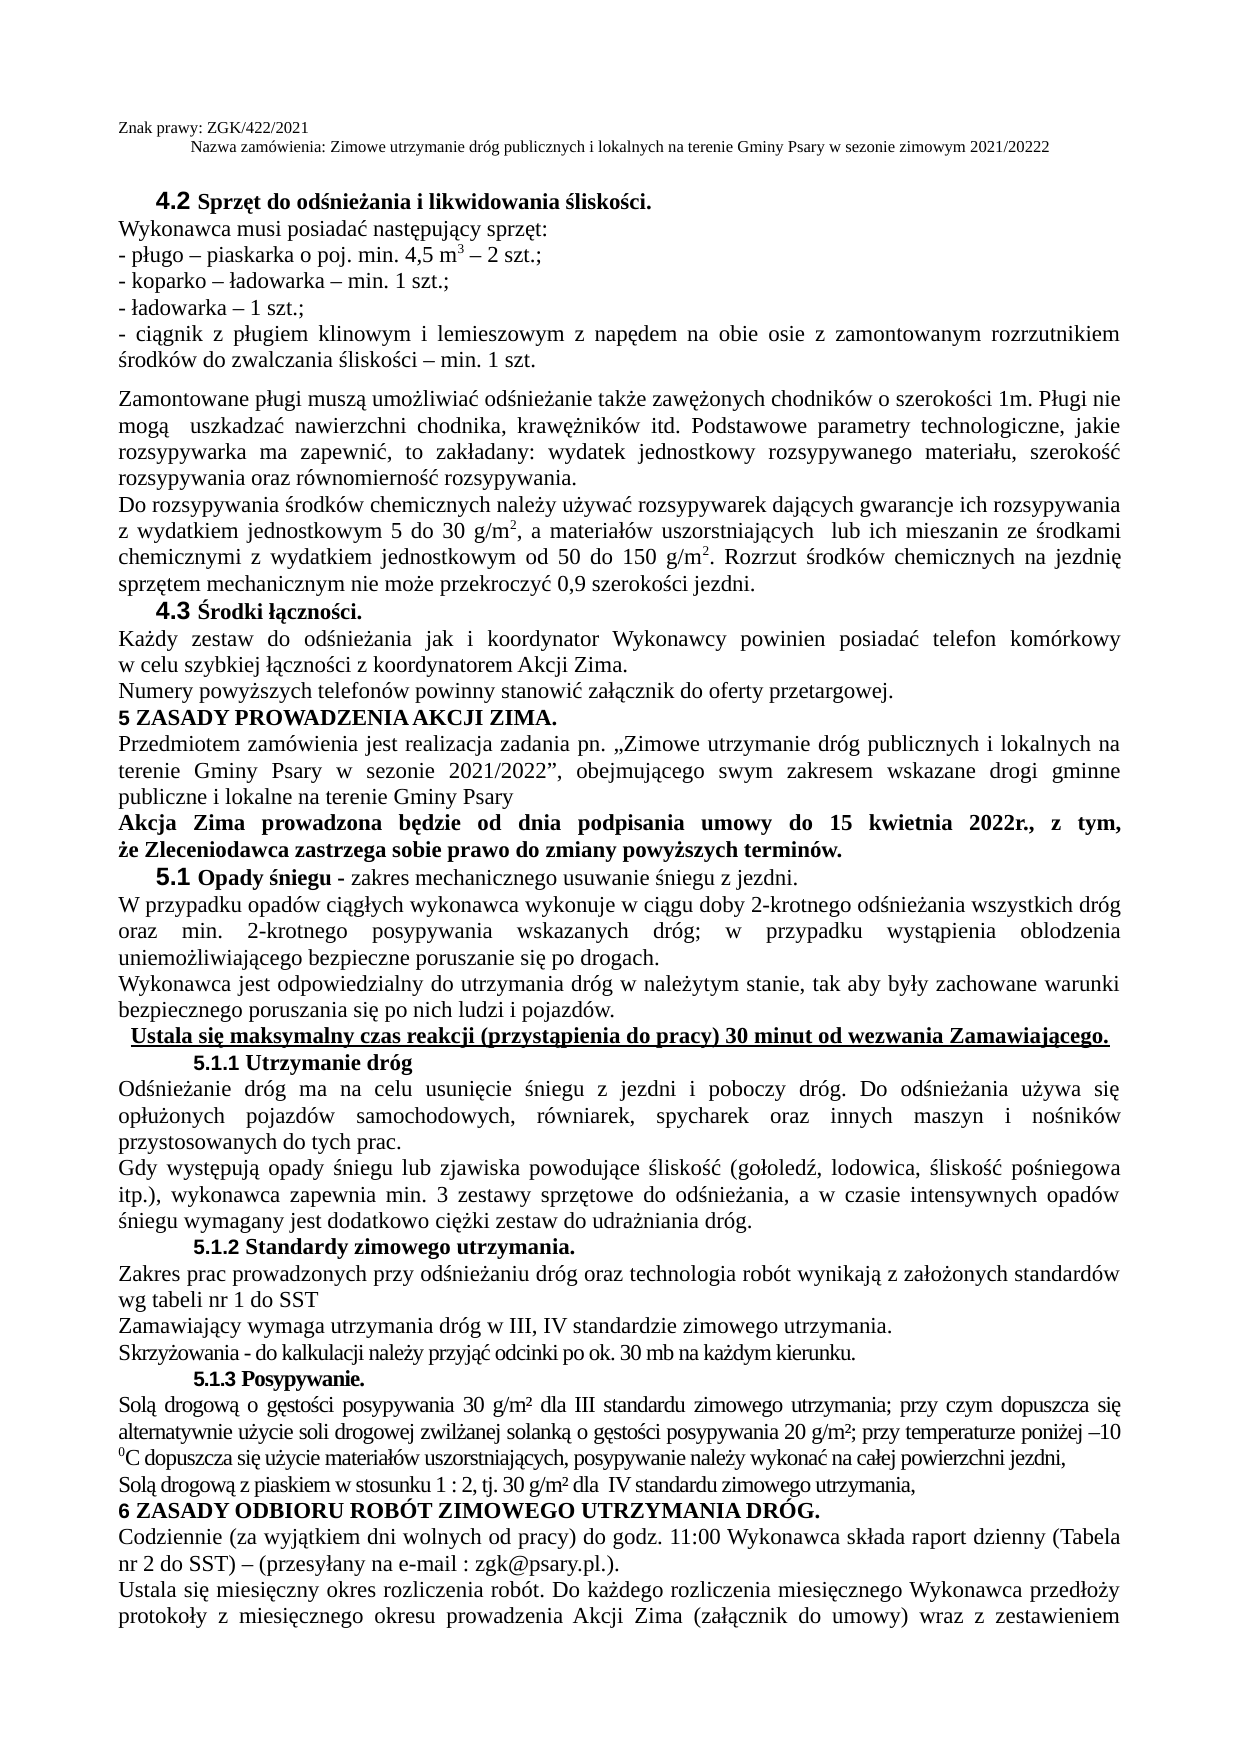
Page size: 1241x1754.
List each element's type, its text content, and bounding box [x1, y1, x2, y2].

text Solą drogową o gęstości posypywania 30 g/m² dla III standardu zimowego utrzymania; przy czym dopuszcza się alternatywnie użycie soli drogowej zwilżanej solanką o gęstości posypywania 20 g/m²; przy temperaturze poniżej –10 0C dopuszcza się użycie materiałów uszorstniających, posypywanie należy wykonać na całej powierzchni jezdni, [118, 1392, 1122, 1471]
list Standardy zimowego utrzymania. [193, 1233, 1122, 1260]
text Solą drogową z piaskiem w stosunku 1 : 2, tj. 30 g/m² dla IV standardu zimowego utrzymania, [118, 1471, 1122, 1497]
text W przypadku opadów ciągłych wykonawca wykonuje w ciągu doby 2-krotnego odśnieżania wszystkich dróg oraz min. 2-krotnego posypywania wskazanych dróg; w przypadku wystąpienia oblodzenia uniemożliwiającego bezpieczne poruszanie się po drogach. [118, 891, 1122, 970]
text Zamontowane pługi muszą umożliwiać odśnieżanie także zawężonych chodników o szerokości 1m. Pługi nie mogą uszkadzać nawierzchni chodnika, krawężników itd. Podstawowe parametry technologiczne, jakie rozsypywarka ma zapewnić, to zakładany: wydatek jednostkowy rozsypywanego materiału, szerokość rozsypywania oraz równomierność rozsypywania. [118, 385, 1122, 491]
text Ustala się miesięczny okres rozliczenia robót. Do każdego rozliczenia miesięcznego Wykonawca przedłoży protokoły z miesięcznego okresu prowadzenia Akcji Zima (załącznik do umowy) wraz z zestawieniem [118, 1576, 1122, 1629]
text Przedmiotem zamówienia jest realizacja zadania pn. „Zimowe utrzymanie dróg publicznych i lokalnych na terenie Gminy Psary w sezonie 2021/2022”, obejmującego swym zakresem wskazane drogi gminne publiczne i lokalne na terenie Gminy Psary [118, 730, 1122, 809]
text Wykonawca jest odpowiedzialny do utrzymania dróg w należytym stanie, tak aby były zachowane warunki bezpiecznego poruszania się po nich ludzi i pojazdów. [118, 970, 1122, 1023]
list Środki łączności. [156, 596, 1122, 625]
list - ładowarka – 1 szt.; [118, 294, 1122, 320]
text Skrzyżowania - do kalkulacji należy przyjąć odcinki po ok. 30 mb na każdym kierunku. [118, 1339, 1122, 1365]
text Ustala się maksymalny czas reakcji (przystąpienia do pracy) 30 minut od wezwania Zamawiającego. [118, 1023, 1122, 1049]
list Sprzęt do odśnieżania i likwidowania śliskości. [156, 186, 1122, 215]
list Zasady prowadzenia Akcji Zima. [118, 704, 1122, 730]
text Numery powyższych telefonów powinny stanowić załącznik do oferty przetargowej. [118, 678, 1122, 704]
text Zamawiający wymaga utrzymania dróg w III, IV standardzie zimowego utrzymania. [118, 1312, 1122, 1339]
list Utrzymanie dróg [193, 1049, 1122, 1075]
text Codziennie (za wyjątkiem dni wolnych od pracy) do godz. 11:00 Wykonawca składa raport dzienny (Tabela nr 2 do SST) – (przesyłany na e-mail : zgk@psary.pl.). [118, 1523, 1122, 1576]
text Do rozsypywania środków chemicznych należy używać rozsypywarek dających gwarancje ich rozsypywania z wydatkiem jednostkowym 5 do 30 g/m2, a materiałów uszorstniających lub ich mieszanin ze środkami chemicznymi z wydatkiem jednostkowym od 50 do 150 g/m2. Rozrzut środków chemicznych na jezdnię sprzętem mechanicznym nie może przekroczyć 0,9 szerokości jezdni. [118, 491, 1122, 596]
list - koparko – ładowarka – min. 1 szt.; [118, 267, 1122, 294]
text Wykonawca musi posiadać następujący sprzęt: [118, 215, 1122, 241]
text Gdy występują opady śniegu lub zjawiska powodujące śliskość (gołoledź, lodowica, śliskość pośniegowa itp.), wykonawca zapewnia min. 3 zestawy sprzętowe do odśnieżania, a w czasie intensywnych opadów śniegu wymagany jest dodatkowo ciężki zestaw do udrażniania dróg. [118, 1154, 1122, 1233]
list Posypywanie. [193, 1365, 1122, 1392]
list - pługo – piaskarka o poj. min. 4,5 m3 – 2 szt.; [118, 241, 1122, 267]
text Każdy zestaw do odśnieżania jak i koordynator Wykonawcy powinien posiadać telefon komórkowy w celu szybkiej łączności z koordynatorem Akcji Zima. [118, 625, 1122, 678]
list Opady śniegu - zakres mechanicznego usuwanie śniegu z jezdni. [156, 862, 1122, 891]
text Zakres prac prowadzonych przy odśnieżaniu dróg oraz technologia robót wynikają z założonych standardów wg tabeli nr 1 do SST [118, 1260, 1122, 1312]
list ZASADY ODBIORU ROBÓT ZIMOWEGO UTRZYMANIA DRÓG. [118, 1497, 1122, 1523]
list - ciągnik z pługiem klinowym i lemieszowym z napędem na obie osie z zamontowanym rozrzutnikiem środków do zwalczania śliskości – min. 1 szt. [118, 320, 1122, 373]
text Odśnieżanie dróg ma na celu usunięcie śniegu z jezdni i poboczy dróg. Do odśnieżania używa się opłużonych pojazdów samochodowych, równiarek, spycharek oraz innych maszyn i nośników przystosowanych do tych prac. [118, 1075, 1122, 1154]
text Akcja Zima prowadzona będzie od dnia podpisania umowy do 15 kwietnia 2022r., z tym, że Zleceniodawca zastrzega sobie prawo do zmiany powyższych terminów. [118, 809, 1122, 862]
